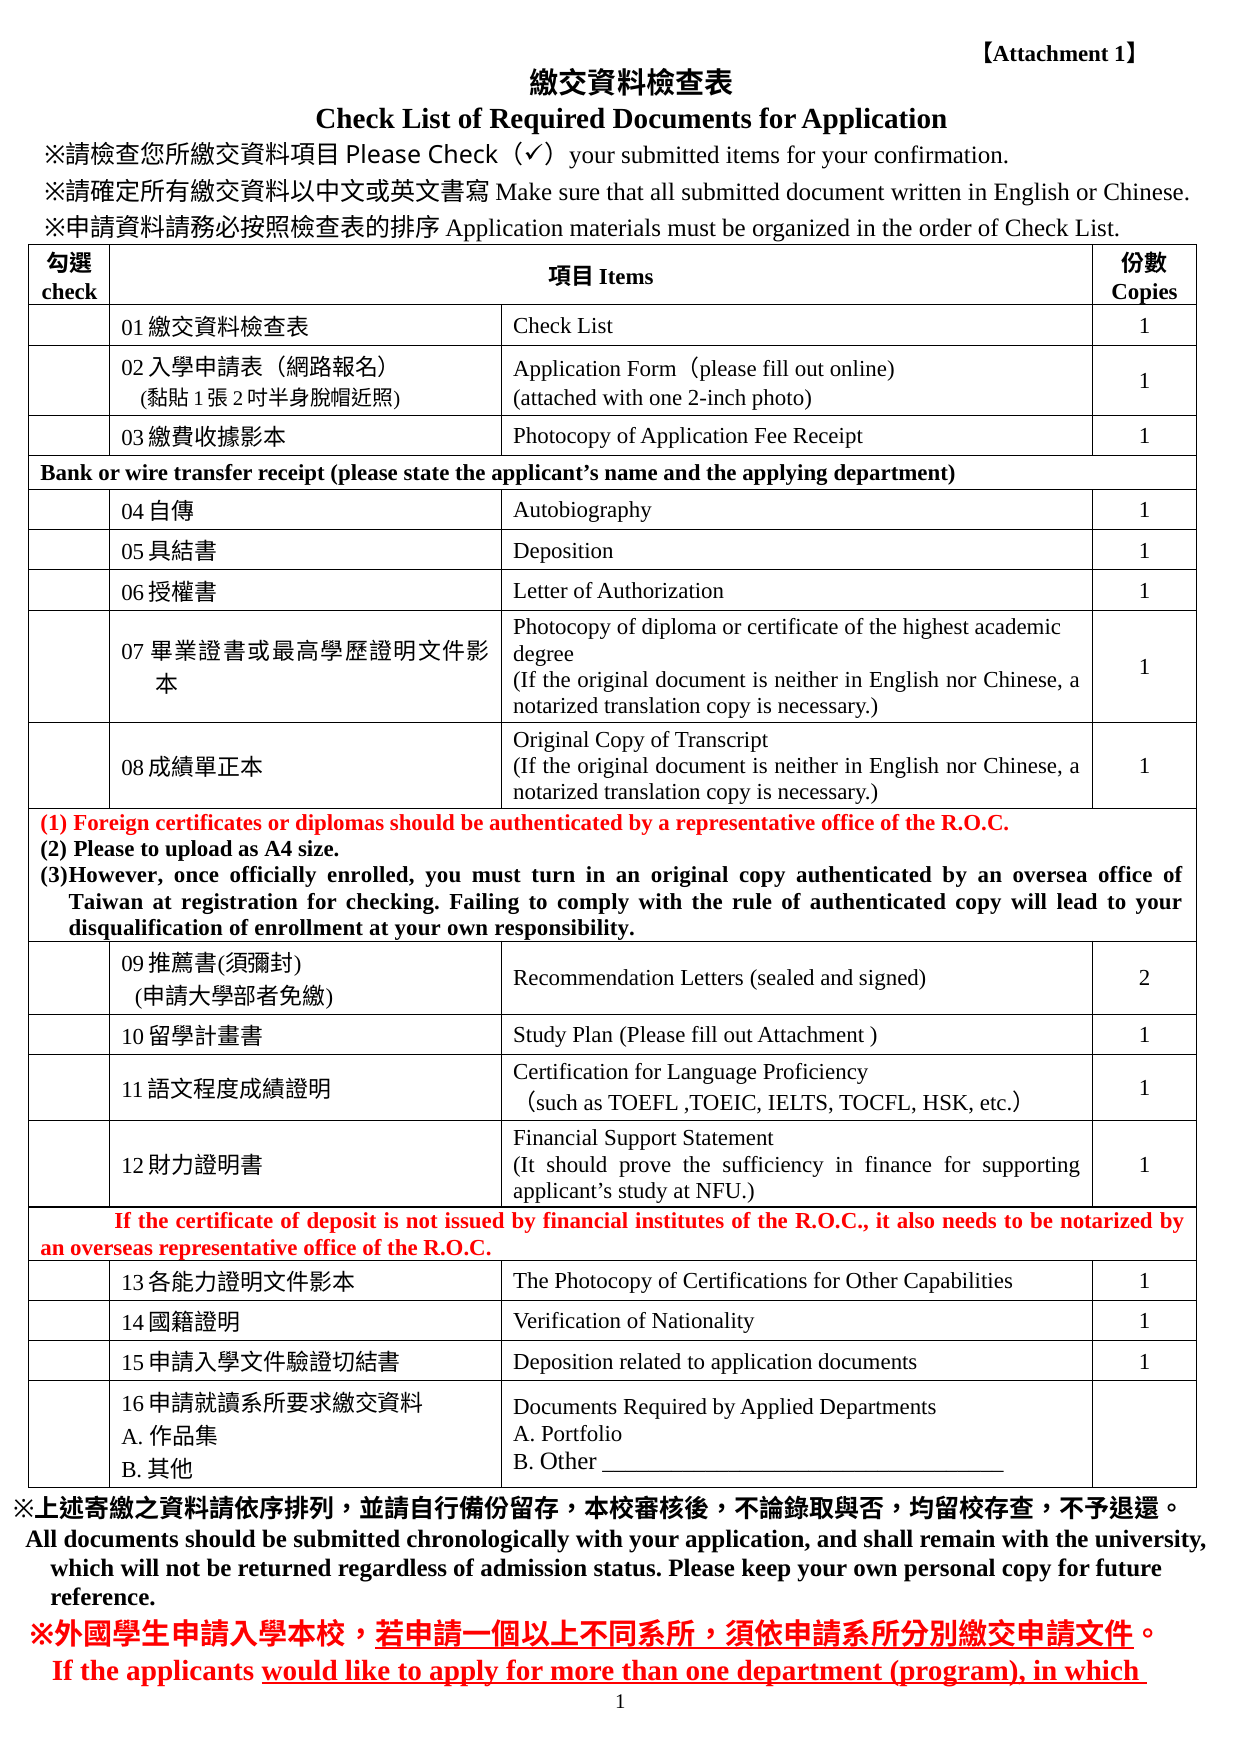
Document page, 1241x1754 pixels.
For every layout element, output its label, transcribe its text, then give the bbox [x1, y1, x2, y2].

table_cell If the certificate of deposit is not issued by financial institutes of the R.O.C., it also needs to be notarized by an overseas representative office of the R.O.C. [29, 1208, 1196, 1260]
table_cell [29, 1015, 109, 1054]
table_cell Deposition related to application documents [502, 1341, 1092, 1380]
table_cell [29, 346, 109, 415]
table_cell 1 [1093, 1121, 1196, 1206]
text Check List of Required Documents for Application [3, 101, 1181, 135]
table_cell Recommendation Letters (sealed and signed) [502, 942, 1092, 1014]
text ※請確定所有繳交資料以中文或英文書寫Make sure that all submitted document written in English or Chinese. [44, 171, 1240, 207]
table_header 勾選check [29, 245, 109, 304]
table_cell 13各能力證明文件影本 [110, 1261, 501, 1300]
text 繳交資料檢查表 [3, 27, 1193, 101]
table_cell 1 [1093, 346, 1196, 415]
table_cell 1 [1093, 1055, 1196, 1120]
table_cell [29, 611, 109, 722]
text If the applicants would like to apply for more than one department (program), in which [44, 1653, 1181, 1686]
table_cell [29, 1381, 109, 1487]
table_cell (1) Foreign certificates or diplomas should be authenticated by a representative office of the R.O.C. (2) Please to upload as A4 size. (3) However, once officially enrolled, you must turn in an original copy authenticated by an oversea office of Taiwan at registration for checking. Failing to comply with the rule of authenticated copy will lead to your disqualification of enrollment at your own responsibility. [29, 809, 1196, 941]
table_cell Check List [502, 305, 1092, 344]
table_cell 1 [1093, 1341, 1196, 1380]
table_cell Photocopy of Application Fee Receipt [502, 416, 1092, 455]
table_cell 05具結書 [110, 530, 501, 569]
table_cell Documents Required by Applied Departments A. Portfolio B. Other ___________________________________ [502, 1381, 1092, 1487]
table_cell [29, 1055, 109, 1120]
table_cell [29, 530, 109, 569]
table_cell [29, 723, 109, 808]
table_cell 09推薦書(須彌封) (申請大學部者免繳) [110, 942, 501, 1014]
text ※申請資料請務必按照檢查表的排序Application materials must be organized in the order of Check List. [44, 207, 1181, 244]
table_cell 1 [1093, 305, 1196, 344]
table_cell 16申請就讀系所要求繳交資料 A. 作品集 B. 其他 [110, 1381, 501, 1487]
table_cell 1 [1093, 611, 1196, 722]
table_cell [29, 1341, 109, 1380]
table_cell 01繳交資料檢查表 [110, 305, 501, 344]
text 【Attachment 1】 [970, 35, 1178, 67]
table_cell Application Form（please fill out online) (attached with one 2-inch photo) [502, 346, 1092, 415]
table_cell 12財力證明書 [110, 1121, 501, 1206]
table_cell [29, 305, 109, 344]
table_cell [29, 1121, 109, 1206]
table_cell [29, 490, 109, 529]
table_cell 10留學計畫書 [110, 1015, 501, 1054]
table_cell 06授權書 [110, 570, 501, 609]
table_cell 1 [1093, 570, 1196, 609]
table_cell 14國籍證明 [110, 1301, 501, 1340]
table_cell [29, 416, 109, 455]
table_cell Certification for Language Proficiency （such as TOEFL ,TOEIC, IELTS, TOCFL, HSK, etc.） [502, 1055, 1092, 1120]
table_cell 08成績單正本 [110, 723, 501, 808]
table_cell [29, 570, 109, 609]
text ※上述寄繳之資料請依序排列，並請自行備份留存，本校審核後，不論錄取與否，均留校存查，不予退還。 [0, 1488, 1228, 1524]
text ※請檢查您所繳交資料項目Please Check（）your submitted items for your confirmation. [44, 135, 1240, 171]
table_cell [29, 942, 109, 1014]
text ※外國學生申請入學本校，若申請一個以上不同系所，須依申請系所分別繳交申請文件。 [29, 1611, 1181, 1653]
table_cell 1 [1093, 1301, 1196, 1340]
table_cell [29, 1261, 109, 1300]
table_header 項目Items [110, 245, 1092, 304]
table_cell Deposition [502, 530, 1092, 569]
table_cell 11語文程度成績證明 [110, 1055, 501, 1120]
table_cell 1 [1093, 1261, 1196, 1300]
table_cell 07畢業證書或最高學歷證明文件影本 [110, 611, 501, 722]
table_cell 2 [1093, 942, 1196, 1014]
table_header 份數Copies [1093, 245, 1196, 304]
table_cell Autobiography [502, 490, 1092, 529]
table_cell 1 [1093, 1015, 1196, 1054]
table_cell Study Plan (Please fill out Attachment ) [502, 1015, 1092, 1054]
table_cell 04自傳 [110, 490, 501, 529]
table_cell Photocopy of diploma or certificate of the highest academic degree (If the original document is neither in English nor Chinese, a notarized translation copy is necessary.) [502, 611, 1092, 722]
table_cell 1 [1093, 416, 1196, 455]
table_cell 15申請入學文件驗證切結書 [110, 1341, 501, 1380]
table_cell Original Copy of Transcript (If the original document is neither in English nor Chinese, a notarized translation copy is necessary.) [502, 723, 1092, 808]
table_cell 1 [1093, 723, 1196, 808]
table_cell 02入學申請表（網路報名） (黏貼1張2吋半身脫帽近照) [110, 346, 501, 415]
table_cell 1 [1093, 530, 1196, 569]
table_cell Financial Support Statement (It should prove the sufficiency in finance for supporting applicant’s study at NFU.) [502, 1121, 1092, 1206]
table_cell [29, 1301, 109, 1340]
table_cell Verification of Nationality [502, 1301, 1092, 1340]
table_cell 03繳費收據影本 [110, 416, 501, 455]
table_cell 1 [1093, 490, 1196, 529]
table_cell [1093, 1381, 1196, 1487]
table_cell Letter of Authorization [502, 570, 1092, 609]
table_cell The Photocopy of Certifications for Other Capabilities [502, 1261, 1092, 1300]
table_cell Bank or wire transfer receipt (please state the applicant’s name and the applying department) [29, 456, 1196, 489]
text All documents should be submitted chronologically with your application, and shall remain with the university, which will not be returned regardless of admission status. Please keep your own personal copy for future reference. [0, 1524, 1211, 1611]
